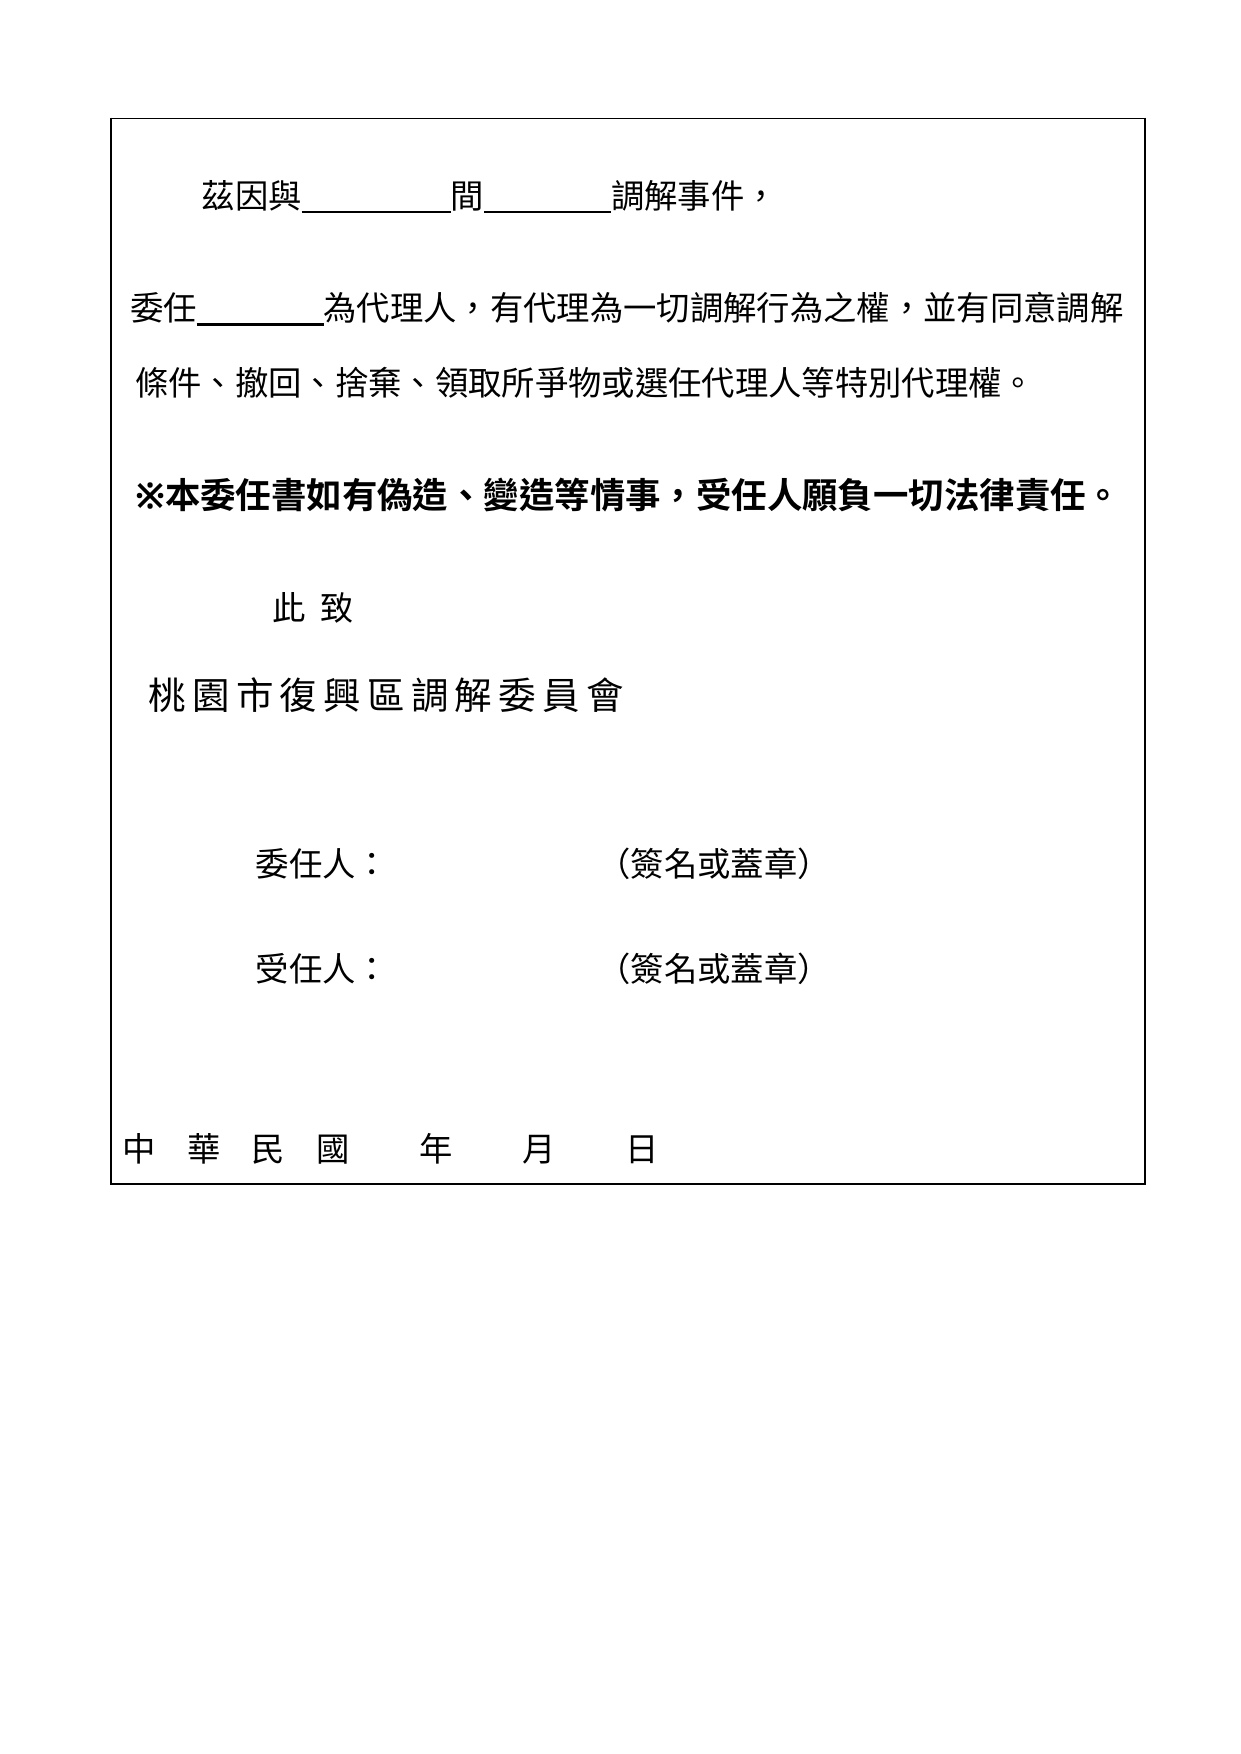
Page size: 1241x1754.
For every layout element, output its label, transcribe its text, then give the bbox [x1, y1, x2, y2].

table_cell 茲因與 間 調解事件， 委任 為代理人，有代理為一切調解行為之權，並有同意調解條件、撤回、捨棄、領取所爭物或選任代理人等特別代理權。 ※本委任書如有偽造、變造等情事，受任人願負一切法律責任。 此 致 桃園市復興區調解委員會 委任人： （簽名或蓋章） 受任人： （簽名或蓋章） 中華民國 年 月 日 [112, 119, 1144, 1183]
